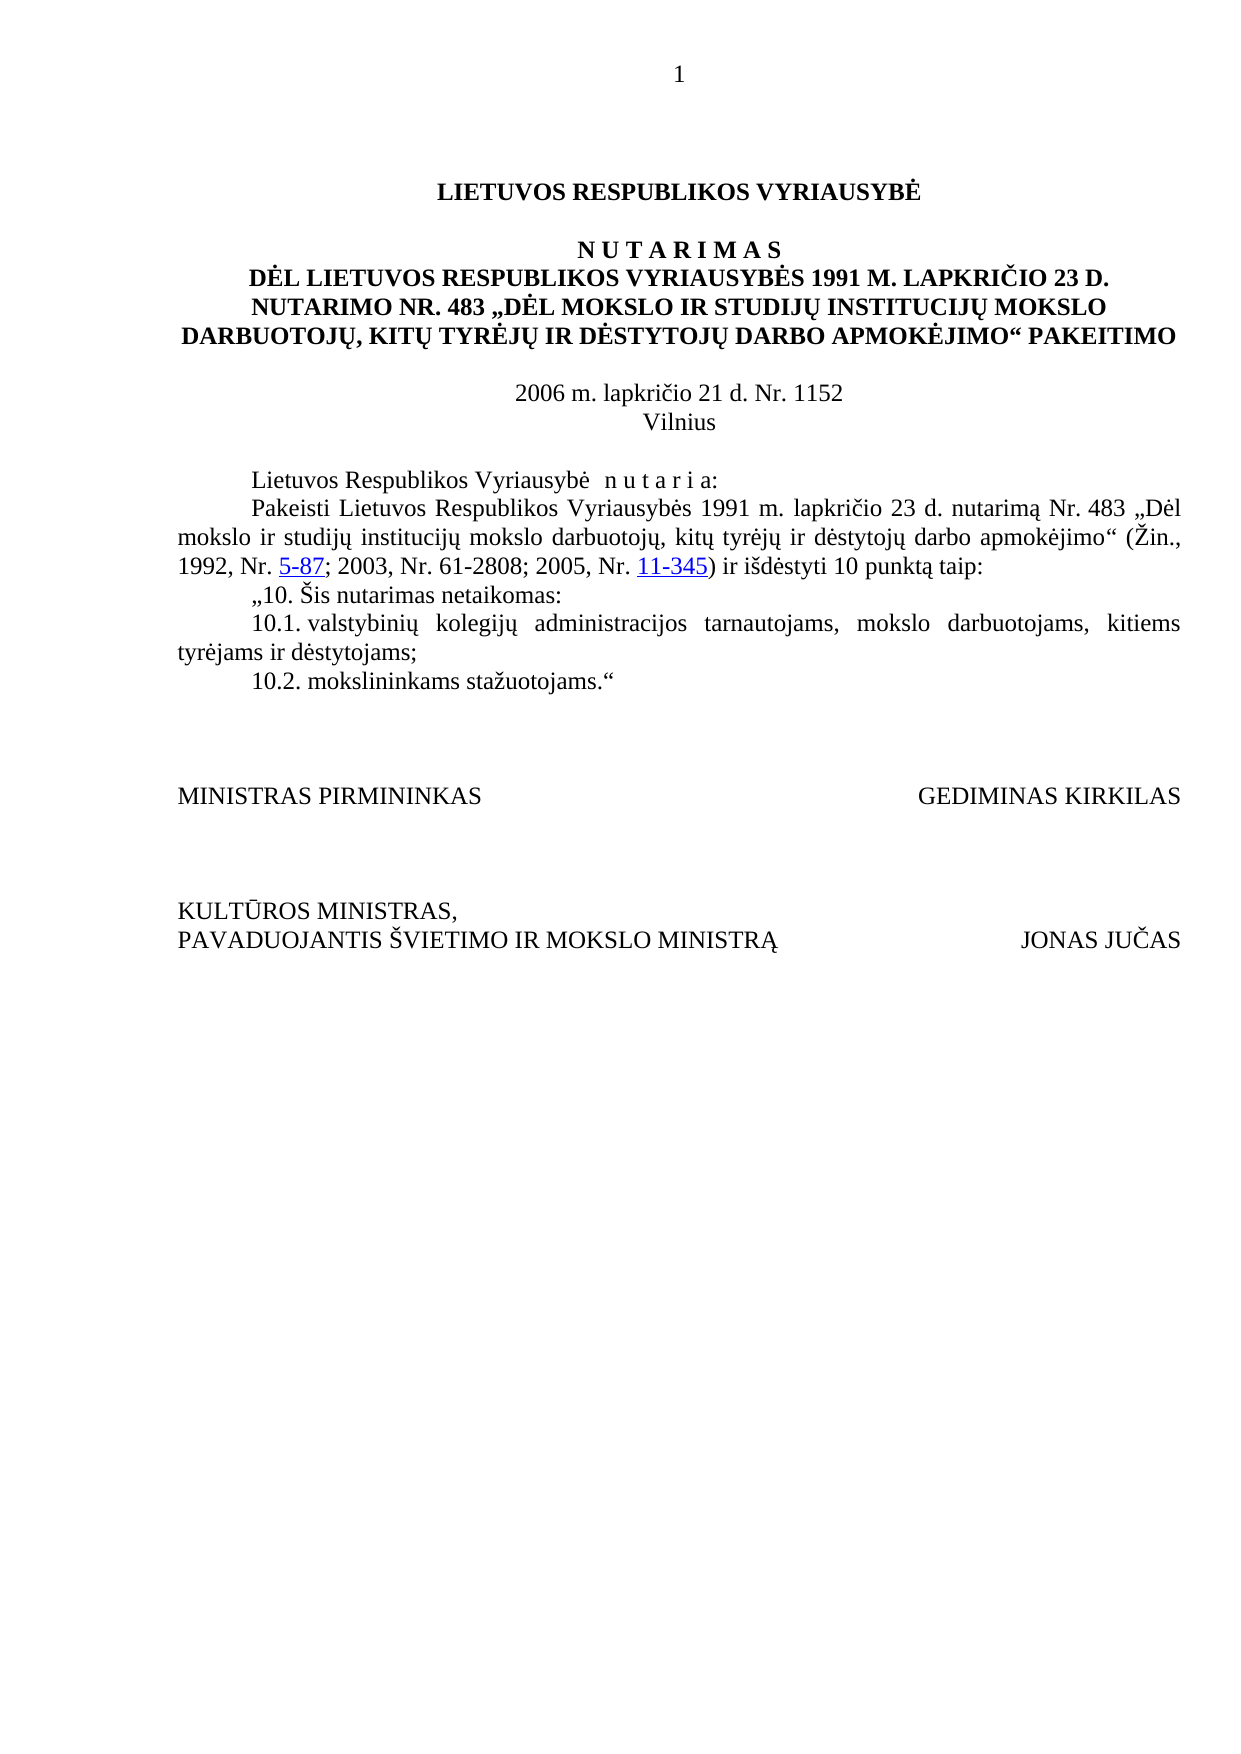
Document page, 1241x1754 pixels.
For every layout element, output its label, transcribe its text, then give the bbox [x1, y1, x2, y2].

text N U T A R I M A S [177, 235, 1181, 263]
text PAVADUOJANTIS ŠVIETIMO IR MOKSLO MINISTRĄ JONAS JUČAS [177, 925, 1181, 953]
text DĖL LIETUVOS RESPUBLIKOS VYRIAUSYBĖS 1991 M. LAPKRIČIO 23 D. NUTARIMO NR. 483 „DĖL MOKSLO IR STUDIJŲ INSTITUCIJŲ MOKSLO DARBUOTOJŲ, KITŲ TYRĖJŲ IR DĖSTYTOJŲ DARBO APMOKĖJIMO“ PAKEITIMO [177, 263, 1181, 350]
text „10. Šis nutarimas netaikomas: [177, 580, 1181, 608]
text Pakeisti Lietuvos Respublikos Vyriausybės 1991 m. lapkričio 23 d. nutarimą Nr. 483 „Dėl mokslo ir studijų institucijų mokslo darbuotojų, kitų tyrėjų ir dėstytojų darbo apmokėjimo“ (Žin., 1992, Nr. 5-87; 2003, Nr. 61-2808; 2005, Nr. 11-345) ir išdėstyti 10 punktą taip: [177, 493, 1181, 580]
text LIETUVOS RESPUBLIKOS VYRIAUSYBĖ [177, 177, 1181, 206]
text 2006 m. lapkričio 21 d. Nr. 1152 [177, 378, 1181, 407]
text KULTŪROS MINISTRAS, [177, 896, 1181, 925]
text 10.1. valstybinių kolegijų administracijos tarnautojams, mokslo darbuotojams, kitiems tyrėjams ir dėstytojams; [177, 608, 1181, 666]
text MINISTRAS PIRMININKAS GEDIMINAS KIRKILAS [177, 781, 1181, 810]
text Vilnius [177, 407, 1181, 436]
text Lietuvos Respublikos Vyriausybė nutaria: [177, 465, 1181, 493]
text 10.2. mokslininkams stažuotojams.“ [177, 666, 1181, 695]
